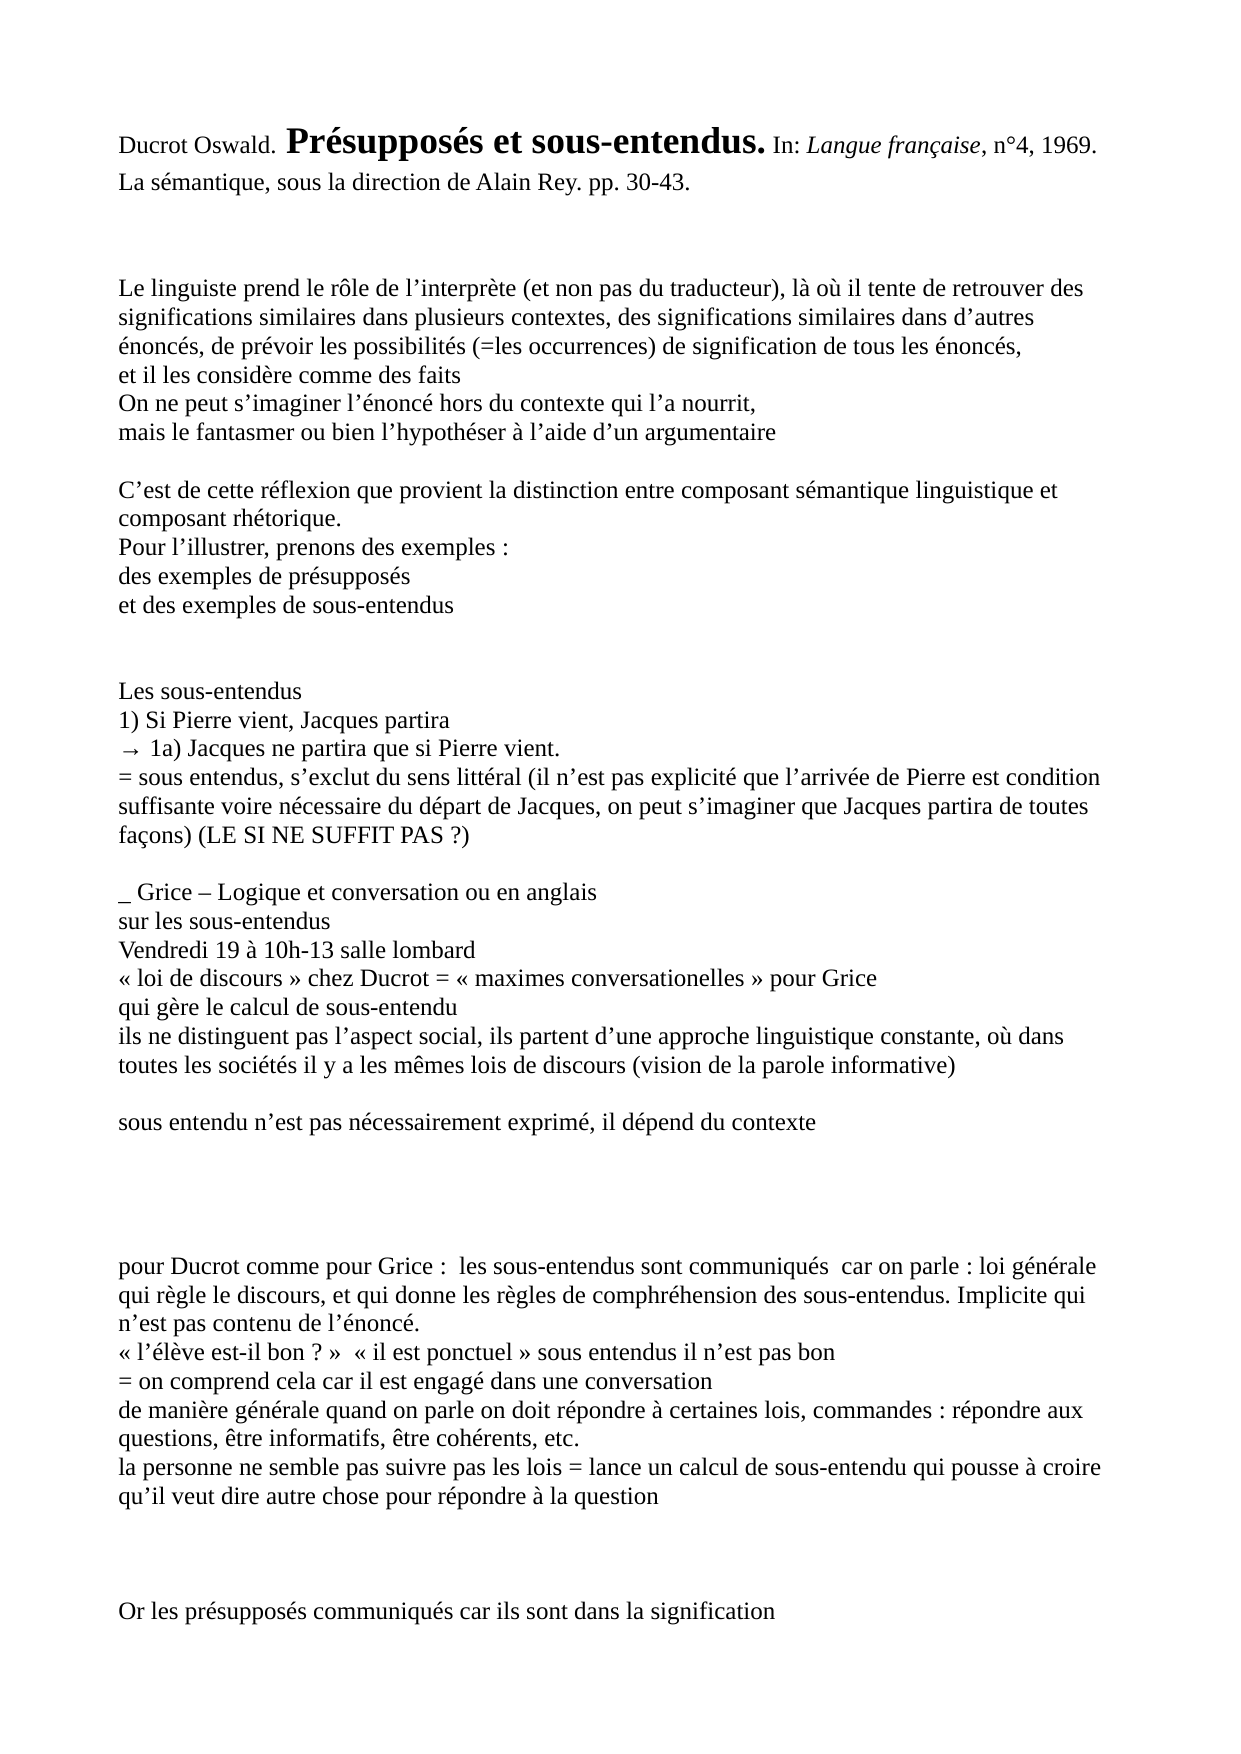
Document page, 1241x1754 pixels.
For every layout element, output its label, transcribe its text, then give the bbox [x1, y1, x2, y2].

text On ne peut s’imaginer l’énoncé hors du contexte qui l’a nourrit, [118, 388, 1122, 417]
text → 1a) Jacques ne partira que si Pierre vient. [118, 733, 1122, 762]
text Le linguiste prend le rôle de l’interprète (et non pas du traducteur), là où il tente de retrouver des significations similaires dans plusieurs contextes, des significations similaires dans d’autres énoncés, de prévoir les possibilités (=les occurrences) de signification de tous les énoncés, [118, 273, 1122, 360]
text et il les considère comme des faits [118, 360, 1122, 388]
text des exemples de présupposés [118, 561, 1122, 590]
text la personne ne semble pas suivre pas les lois = lance un calcul de sous-entendu qui pousse à croire qu’il veut dire autre chose pour répondre à la question [118, 1452, 1122, 1510]
text « loi de discours » chez Ducrot = « maximes conversationelles » pour Grice [118, 963, 1122, 992]
text de manière générale quand on parle on doit répondre à certaines lois, commandes : répondre aux questions, être informatifs, être cohérents, etc. [118, 1395, 1122, 1452]
text « l’élève est-il bon ? » « il est ponctuel » sous entendus il n’est pas bon [118, 1337, 1122, 1366]
text Pour l’illustrer, prenons des exemples : [118, 532, 1122, 561]
text Les sous-entendus [118, 676, 1122, 705]
text _ Grice – Logique et conversation ou en anglais [118, 877, 1122, 906]
text sur les sous-entendus [118, 906, 1122, 935]
text = on comprend cela car il est engagé dans une conversation [118, 1366, 1122, 1395]
text Or les présupposés communiqués car ils sont dans la signification [118, 1596, 1122, 1625]
text C’est de cette réflexion que provient la distinction entre composant sémantique linguistique et composant rhétorique. [118, 475, 1122, 532]
text et des exemples de sous-entendus [118, 590, 1122, 618]
text Ducrot Oswald. Présupposés et sous-entendus. In: Langue française, n°4, 1969. La sémantique, sous la direction de Alain Rey. pp. 30-43. [118, 118, 1122, 196]
text ils ne distinguent pas l’aspect social, ils partent d’une approche linguistique constante, où dans toutes les sociétés il y a les mêmes lois de discours (vision de la parole informative) [118, 1021, 1122, 1078]
text = sous entendus, s’exclut du sens littéral (il n’est pas explicité que l’arrivée de Pierre est condition suffisante voire nécessaire du départ de Jacques, on peut s’imaginer que Jacques partira de toutes façons) (LE SI NE SUFFIT PAS ?) [118, 762, 1122, 848]
text qui gère le calcul de sous-entendu [118, 992, 1122, 1021]
text Vendredi 19 à 10h-13 salle lombard [118, 935, 1122, 963]
text sous entendu n’est pas nécessairement exprimé, il dépend du contexte [118, 1107, 1122, 1136]
text pour Ducrot comme pour Grice : les sous-entendus sont communiqués car on parle : loi générale qui règle le discours, et qui donne les règles de comphréhension des sous-entendus. Implicite qui n’est pas contenu de l’énoncé. [118, 1251, 1122, 1337]
text mais le fantasmer ou bien l’hypothéser à l’aide d’un argumentaire [118, 417, 1122, 446]
text 1) Si Pierre vient, Jacques partira [118, 705, 1122, 733]
